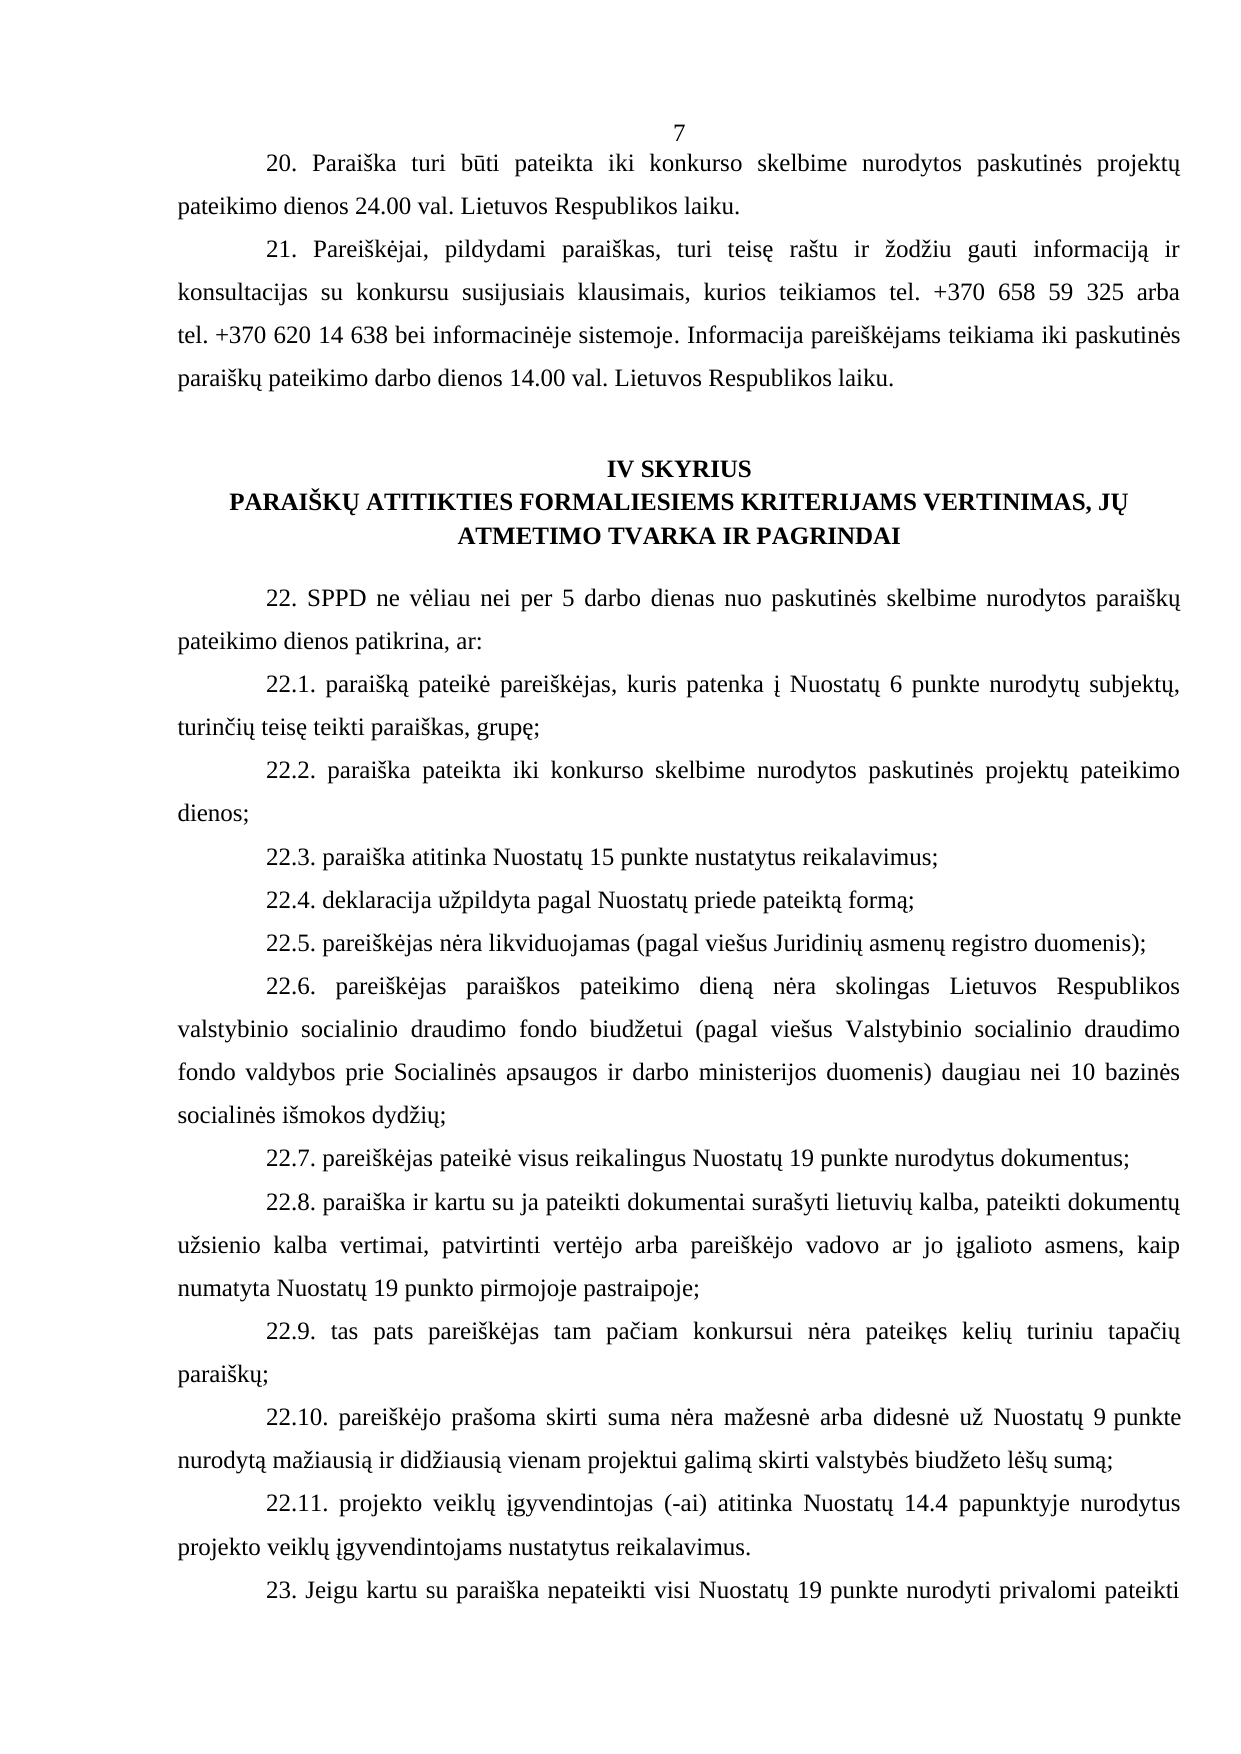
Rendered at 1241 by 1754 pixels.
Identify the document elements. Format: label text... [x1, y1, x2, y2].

text 20. Paraiška turi būti pateikta iki konkurso skelbime nurodytos paskutinės projektų pateikimo dienos 24.00 val. Lietuvos Respublikos laiku. [177, 148, 1181, 219]
text 23. Jeigu kartu su paraiška nepateikti visi Nuostatų 19 punkte nurodyti privalomi pateikti [177, 1575, 1181, 1603]
text 22.11. projekto veiklų įgyvendintojas (-ai) atitinka Nuostatų 14.4 papunktyje nurodytus projekto veiklų įgyvendintojams nustatytus reikalavimus. [177, 1488, 1181, 1560]
text 22.4. deklaracija užpildyta pagal Nuostatų priede pateiktą formą; [177, 885, 1181, 913]
text IV SKYRIUS [177, 449, 1181, 483]
text 22.3. paraiška atitinka Nuostatų 15 punkte nustatytus reikalavimus; [177, 842, 1181, 870]
text 22.10. pareiškėjo prašoma skirti suma nėra mažesnė arba didesnė už Nuostatų 9 punkte nurodytą mažiausią ir didžiausią vienam projektui galimą skirti valstybės biudžeto lėšų sumą; [177, 1402, 1181, 1474]
text 22.5. pareiškėjas nėra likviduojamas (pagal viešus Juridinių asmenų registro duomenis); [177, 928, 1181, 957]
text PARAIŠKŲ ATITIKTIES FORMALIESIEMS KRITERIJAMS VERTINIMAS, JŲ ATMETIMO TVARKA IR PAGRINDAI [177, 483, 1181, 549]
text 21. Pareiškėjai, pildydami paraiškas, turi teisę raštu ir žodžiu gauti informaciją ir konsultacijas su konkursu susijusiais klausimais, kurios teikiamos tel. +370 658 59 325 arba tel. +370 620 14 638 bei informacinėje sistemoje. Informacija pareiškėjams teikiama iki paskutinės paraiškų pateikimo darbo dienos 14.00 val. Lietuvos Respublikos laiku. [177, 234, 1181, 392]
text 22.6. pareiškėjas paraiškos pateikimo dieną nėra skolingas Lietuvos Respublikos valstybinio socialinio draudimo fondo biudžetui (pagal viešus Valstybinio socialinio draudimo fondo valdybos prie Socialinės apsaugos ir darbo ministerijos duomenis) daugiau nei 10 bazinės socialinės išmokos dydžių; [177, 971, 1181, 1129]
text 22.9. tas pats pareiškėjas tam pačiam konkursui nėra pateikęs kelių turiniu tapačių paraiškų; [177, 1316, 1181, 1388]
text 22.1. paraišką pateikė pareiškėjas, kuris patenka į Nuostatų 6 punkte nurodytų subjektų, turinčių teisę teikti paraiškas, grupę; [177, 669, 1181, 741]
text 22.7. pareiškėjas pateikė visus reikalingus Nuostatų 19 punkte nurodytus dokumentus; [177, 1143, 1181, 1172]
text 22. SPPD ne vėliau nei per 5 darbo dienas nuo paskutinės skelbime nurodytos paraiškų pateikimo dienos patikrina, ar: [177, 583, 1181, 655]
text 22.8. paraiška ir kartu su ja pateikti dokumentai surašyti lietuvių kalba, pateikti dokumentų užsienio kalba vertimai, patvirtinti vertėjo arba pareiškėjo vadovo ar jo įgalioto asmens, kaip numatyta Nuostatų 19 punkto pirmojoje pastraipoje; [177, 1187, 1181, 1302]
text 22.2. paraiška pateikta iki konkurso skelbime nurodytos paskutinės projektų pateikimo dienos; [177, 755, 1181, 827]
